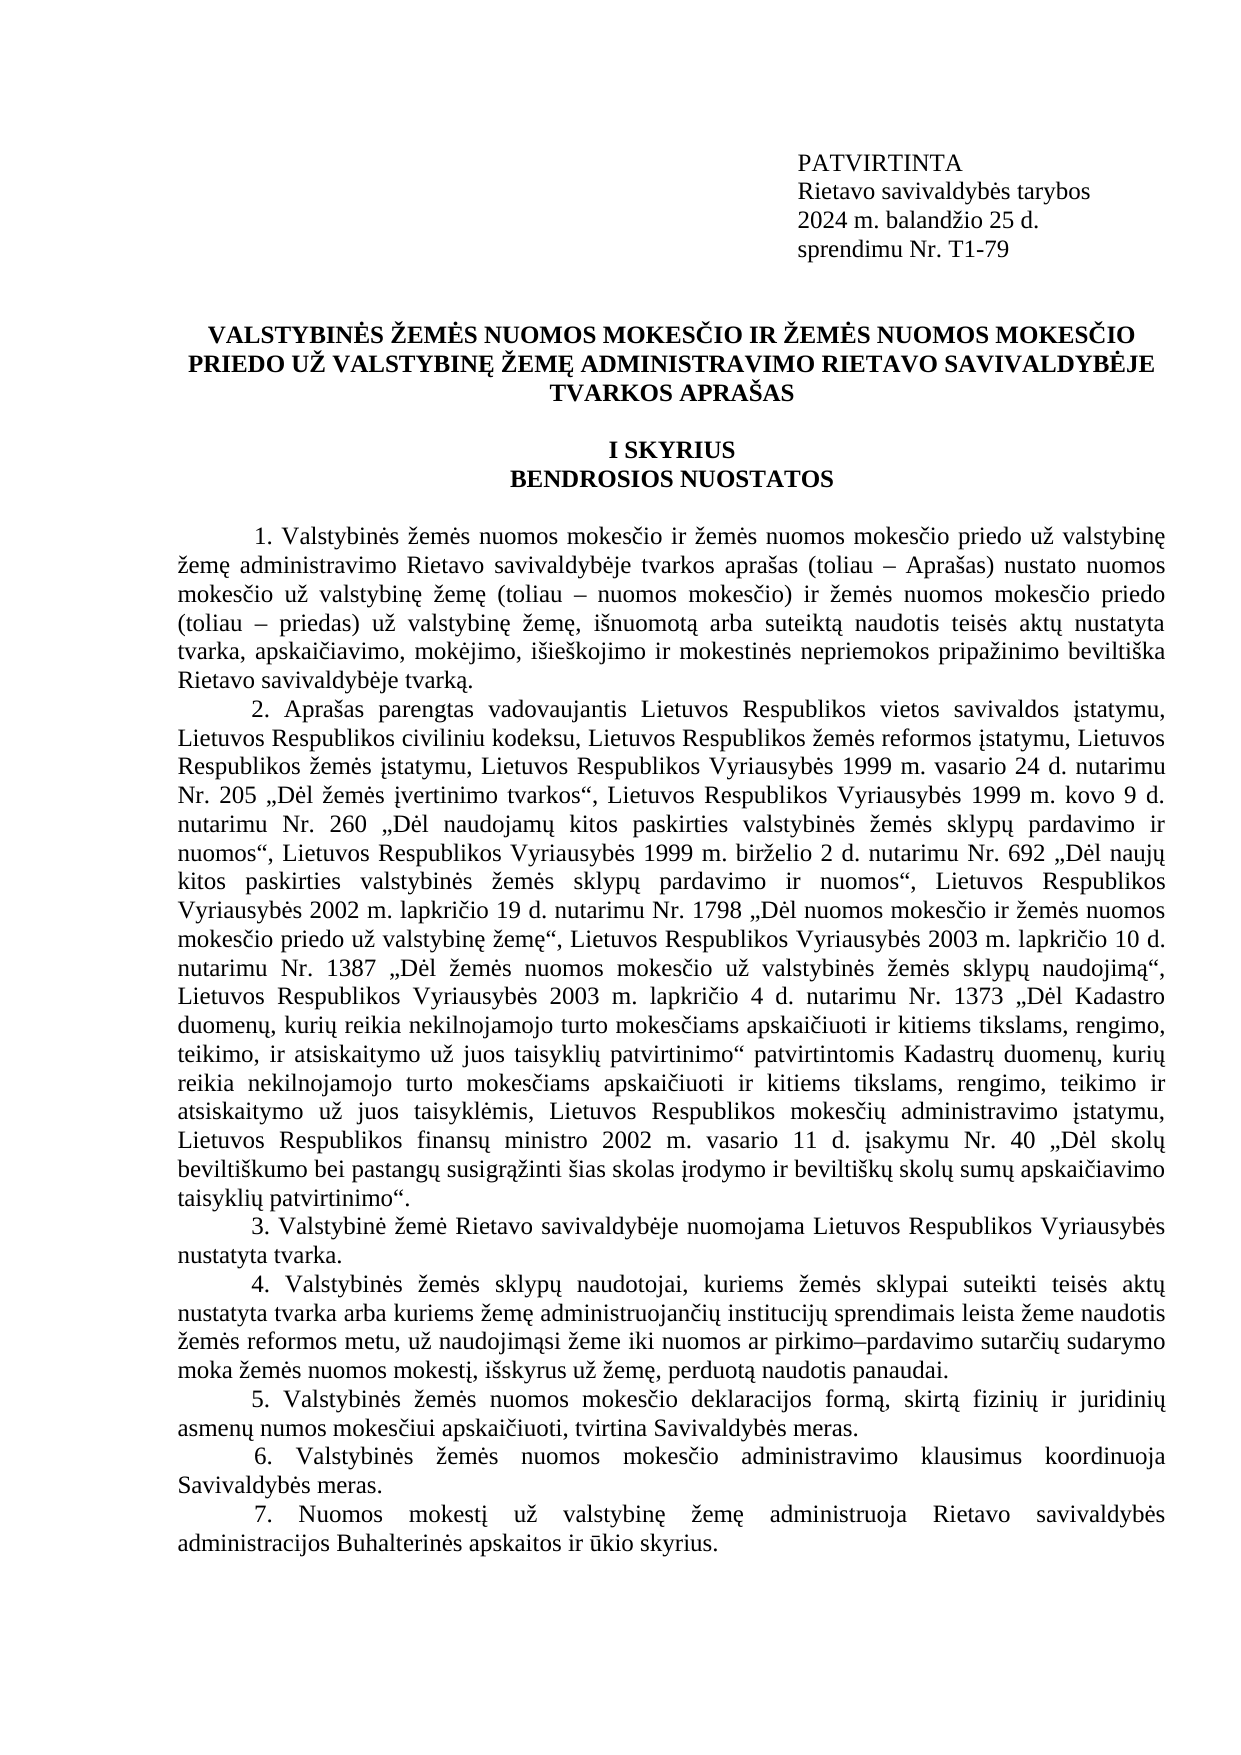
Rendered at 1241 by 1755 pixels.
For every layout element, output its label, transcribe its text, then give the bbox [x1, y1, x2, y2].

text 6. Valstybinės žemės nuomos mokesčio administravimo klausimus koordinuoja Savivaldybės meras. [177, 1441, 1166, 1499]
text 5. Valstybinės žemės nuomos mokesčio deklaracijos formą, skirtą fizinių ir juridinių asmenų numos mokesčiui apskaičiuoti, tvirtina Savivaldybės meras. [177, 1384, 1166, 1441]
text 2. Aprašas parengtas vadovaujantis Lietuvos Respublikos vietos savivaldos įstatymu, Lietuvos Respublikos civiliniu kodeksu, Lietuvos Respublikos žemės reformos įstatymu, Lietuvos Respublikos žemės įstatymu, Lietuvos Respublikos Vyriausybės 1999 m. vasario 24 d. nutarimu Nr. 205 „Dėl žemės įvertinimo tvarkos“, Lietuvos Respublikos Vyriausybės 1999 m. kovo 9 d. nutarimu Nr. 260 „Dėl naudojamų kitos paskirties valstybinės žemės sklypų pardavimo ir nuomos“, Lietuvos Respublikos Vyriausybės 1999 m. birželio 2 d. nutarimu Nr. 692 „Dėl naujų kitos paskirties valstybinės žemės sklypų pardavimo ir nuomos“, Lietuvos Respublikos Vyriausybės 2002 m. lapkričio 19 d. nutarimu Nr. 1798 „Dėl nuomos mokesčio ir žemės nuomos mokesčio priedo už valstybinę žemę“, Lietuvos Respublikos Vyriausybės 2003 m. lapkričio 10 d. nutarimu Nr. 1387 „Dėl žemės nuomos mokesčio už valstybinės žemės sklypų naudojimą“, Lietuvos Respublikos Vyriausybės 2003 m. lapkričio 4 d. nutarimu Nr. 1373 „Dėl Kadastro duomenų, kurių reikia nekilnojamojo turto mokesčiams apskaičiuoti ir kitiems tikslams, rengimo, teikimo, ir atsiskaitymo už juos taisyklių patvirtinimo“ patvirtintomis Kadastrų duomenų, kurių reikia nekilnojamojo turto mokesčiams apskaičiuoti ir kitiems tikslams, rengimo, teikimo ir atsiskaitymo už juos taisyklėmis, Lietuvos Respublikos mokesčių administravimo įstatymu, Lietuvos Respublikos finansų ministro 2002 m. vasario 11 d. įsakymu Nr. 40 „Dėl skolų beviltiškumo bei pastangų susigrąžinti šias skolas įrodymo ir beviltiškų skolų sumų apskaičiavimo taisyklių patvirtinimo“. [177, 694, 1166, 1211]
text 7. Nuomos mokestį už valstybinę žemę administruoja Rietavo savivaldybės administracijos Buhalterinės apskaitos ir ūkio skyrius. [177, 1499, 1166, 1556]
text PATVIRTINTA [177, 148, 1166, 176]
text BENDROSIOS NUOSTATOS [177, 464, 1166, 493]
text 3. Valstybinė žemė Rietavo savivaldybėje nuomojama Lietuvos Respublikos Vyriausybės nustatyta tvarka. [177, 1211, 1166, 1269]
text 1. Valstybinės žemės nuomos mokesčio ir žemės nuomos mokesčio priedo už valstybinę žemę administravimo Rietavo savivaldybėje tvarkos aprašas (toliau – Aprašas) nustato nuomos mokesčio už valstybinę žemę (toliau – nuomos mokesčio) ir žemės nuomos mokesčio priedo (toliau – priedas) už valstybinę žemę, išnuomotą arba suteiktą naudotis teisės aktų nustatyta tvarka, apskaičiavimo, mokėjimo, išieškojimo ir mokestinės nepriemokos pripažinimo beviltiška Rietavo savivaldybėje tvarką. [177, 521, 1166, 694]
text VALSTYBINĖS ŽEMĖS NUOMOS MOKESČIO IR ŽEMĖS NUOMOS MOKESČIO PRIEDO UŽ VALSTYBINĘ ŽEMĘ ADMINISTRAVIMO RIETAVO SAVIVALDYBĖJE TVARKOS APRAŠAS [177, 320, 1166, 406]
text 4. Valstybinės žemės sklypų naudotojai, kuriems žemės sklypai suteikti teisės aktų nustatyta tvarka arba kuriems žemę administruojančių institucijų sprendimais leista žeme naudotis žemės reformos metu, už naudojimąsi žeme iki nuomos ar pirkimo–pardavimo sutarčių sudarymo moka žemės nuomos mokestį, išskyrus už žemę, perduotą naudotis panaudai. [177, 1269, 1166, 1384]
text 2024 m. balandžio 25 d. [177, 205, 1166, 234]
text I SKYRIUS [177, 435, 1166, 464]
text Rietavo savivaldybės tarybos [177, 176, 1166, 205]
text sprendimu Nr. T1-79 [177, 234, 1166, 263]
